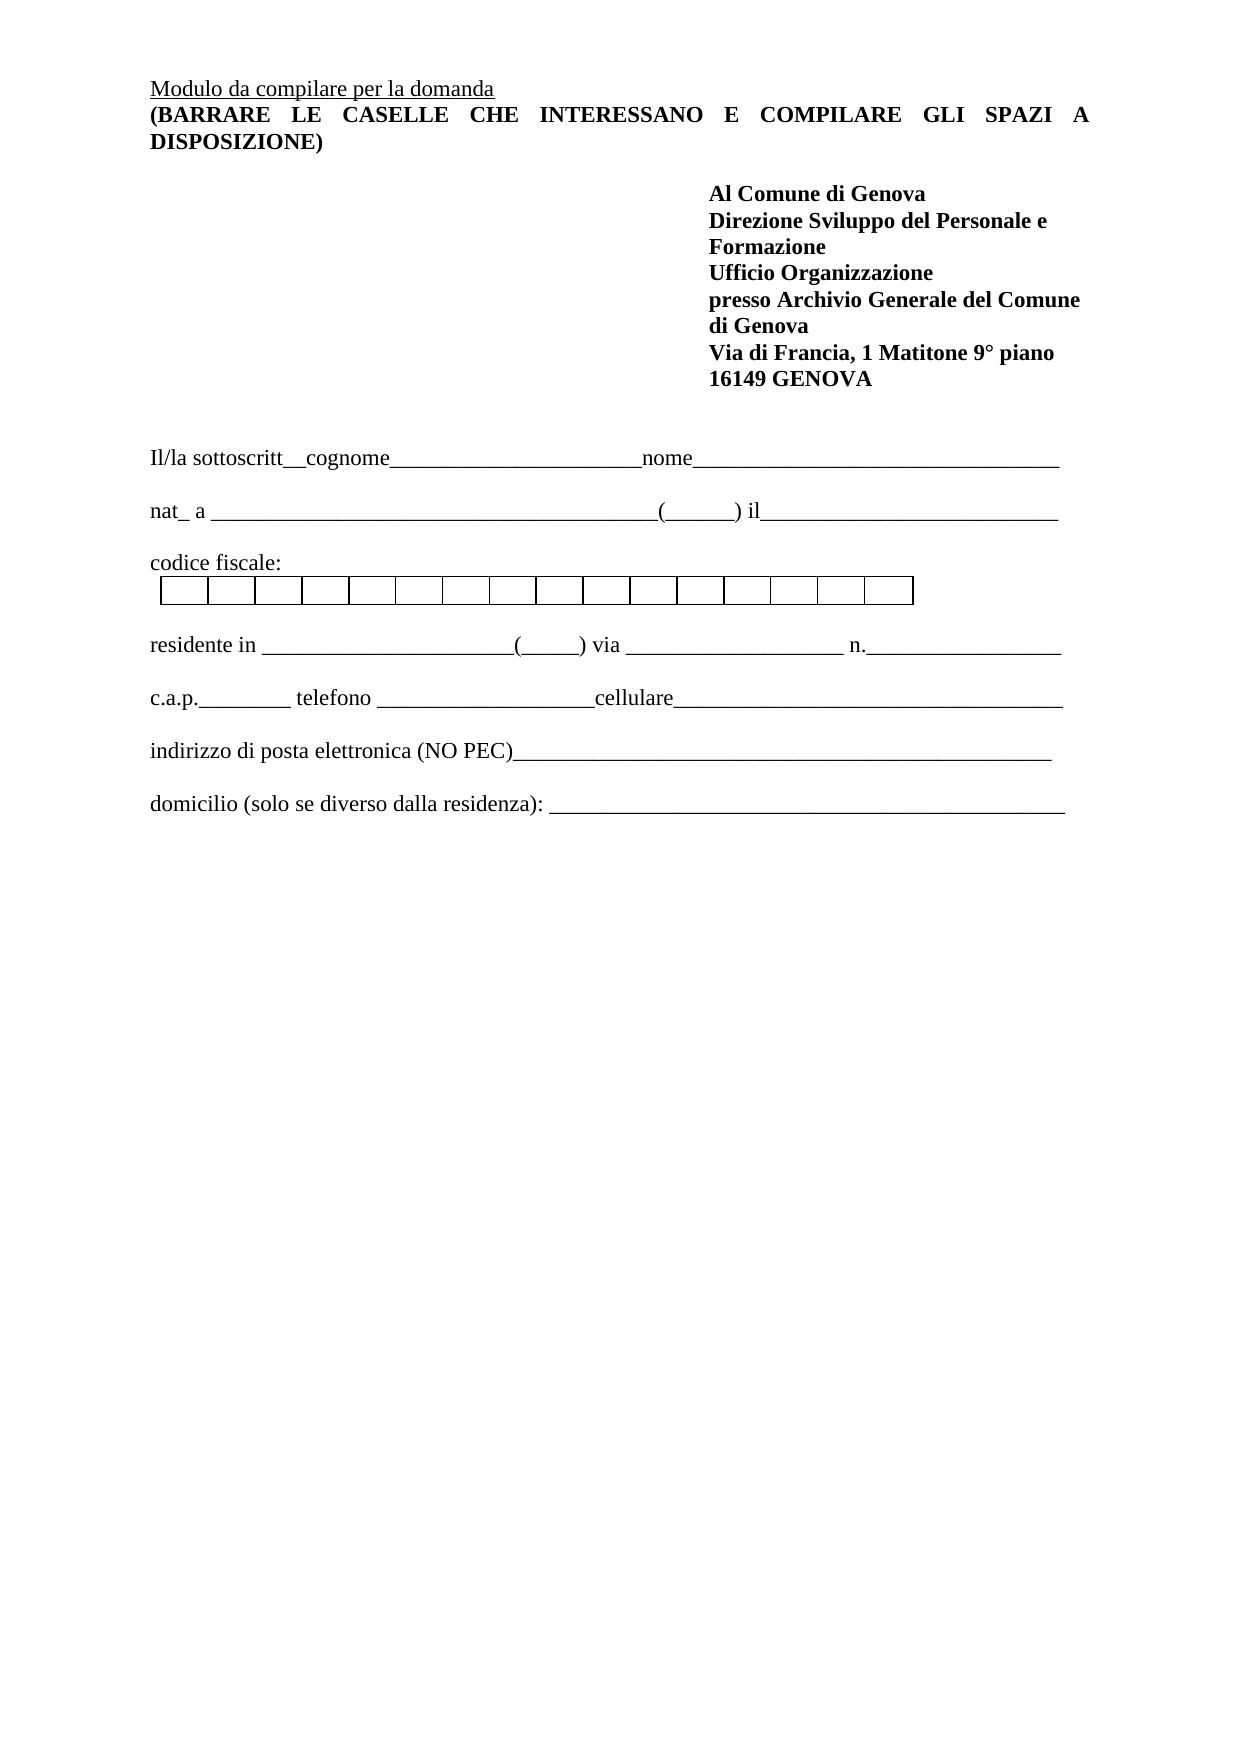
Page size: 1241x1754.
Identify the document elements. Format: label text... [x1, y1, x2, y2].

table_header [631, 577, 640, 604]
text (BARRARE LE CASELLE CHE INTERESSANO E COMPILARE GLI SPAZI A DISPOSIZIONE) [150, 101, 1090, 154]
table_header [584, 577, 593, 604]
table_header [431, 577, 442, 604]
table_header [759, 577, 770, 604]
table_header [818, 577, 828, 604]
text Via di Francia, 1 Matitone 9° piano [709, 338, 1090, 365]
text presso Archivio Generale del Comune di Genova [709, 286, 1090, 338]
table_header [443, 577, 453, 604]
table_header [244, 577, 254, 604]
text indirizzo di posta elettronica (NO PEC)_______________________________________________ [150, 737, 1090, 763]
table_header [572, 577, 582, 604]
table_header [256, 577, 265, 604]
text Il/la sottoscritt__cognome______________________nome________________________________ [150, 444, 1090, 470]
table_header [396, 577, 406, 604]
table_header [537, 577, 547, 604]
table_header [678, 577, 687, 604]
table_header [525, 577, 535, 604]
table_header [902, 577, 912, 604]
table_header [725, 577, 734, 604]
table_header [291, 577, 301, 604]
text c.a.p.________ telefono ___________________cellulare__________________________________ [150, 684, 1090, 711]
table_header [197, 577, 207, 604]
table_header [865, 577, 875, 604]
text Al Comune di Genova [150, 180, 1090, 207]
table_header [490, 577, 500, 604]
text nat_ a _______________________________________(______) il__________________________ [150, 497, 1090, 523]
text residente in ______________________(_____) via ___________________ n._________________ [150, 632, 1090, 658]
table_header [303, 577, 312, 604]
text codice fiscale: [150, 549, 1090, 576]
text 16149 GENOVA [709, 365, 1090, 391]
table_header [337, 577, 348, 604]
table_header [209, 577, 218, 604]
text Modulo da compilare per la domanda [150, 75, 1090, 101]
table_header [771, 577, 781, 604]
table_header [478, 577, 489, 604]
table_header [806, 577, 817, 604]
table_header [384, 577, 395, 604]
table_header [350, 577, 359, 604]
text domicilio (solo se diverso dalla residenza): _____________________________________________ [150, 790, 1090, 816]
text Ufficio Organizzazione [709, 259, 1090, 286]
table_header [712, 577, 723, 604]
table_header [853, 577, 864, 604]
table_header [666, 577, 676, 604]
table_header [619, 577, 629, 604]
text Direzione Sviluppo del Personale e Formazione [709, 207, 1090, 259]
table_header [162, 577, 172, 604]
